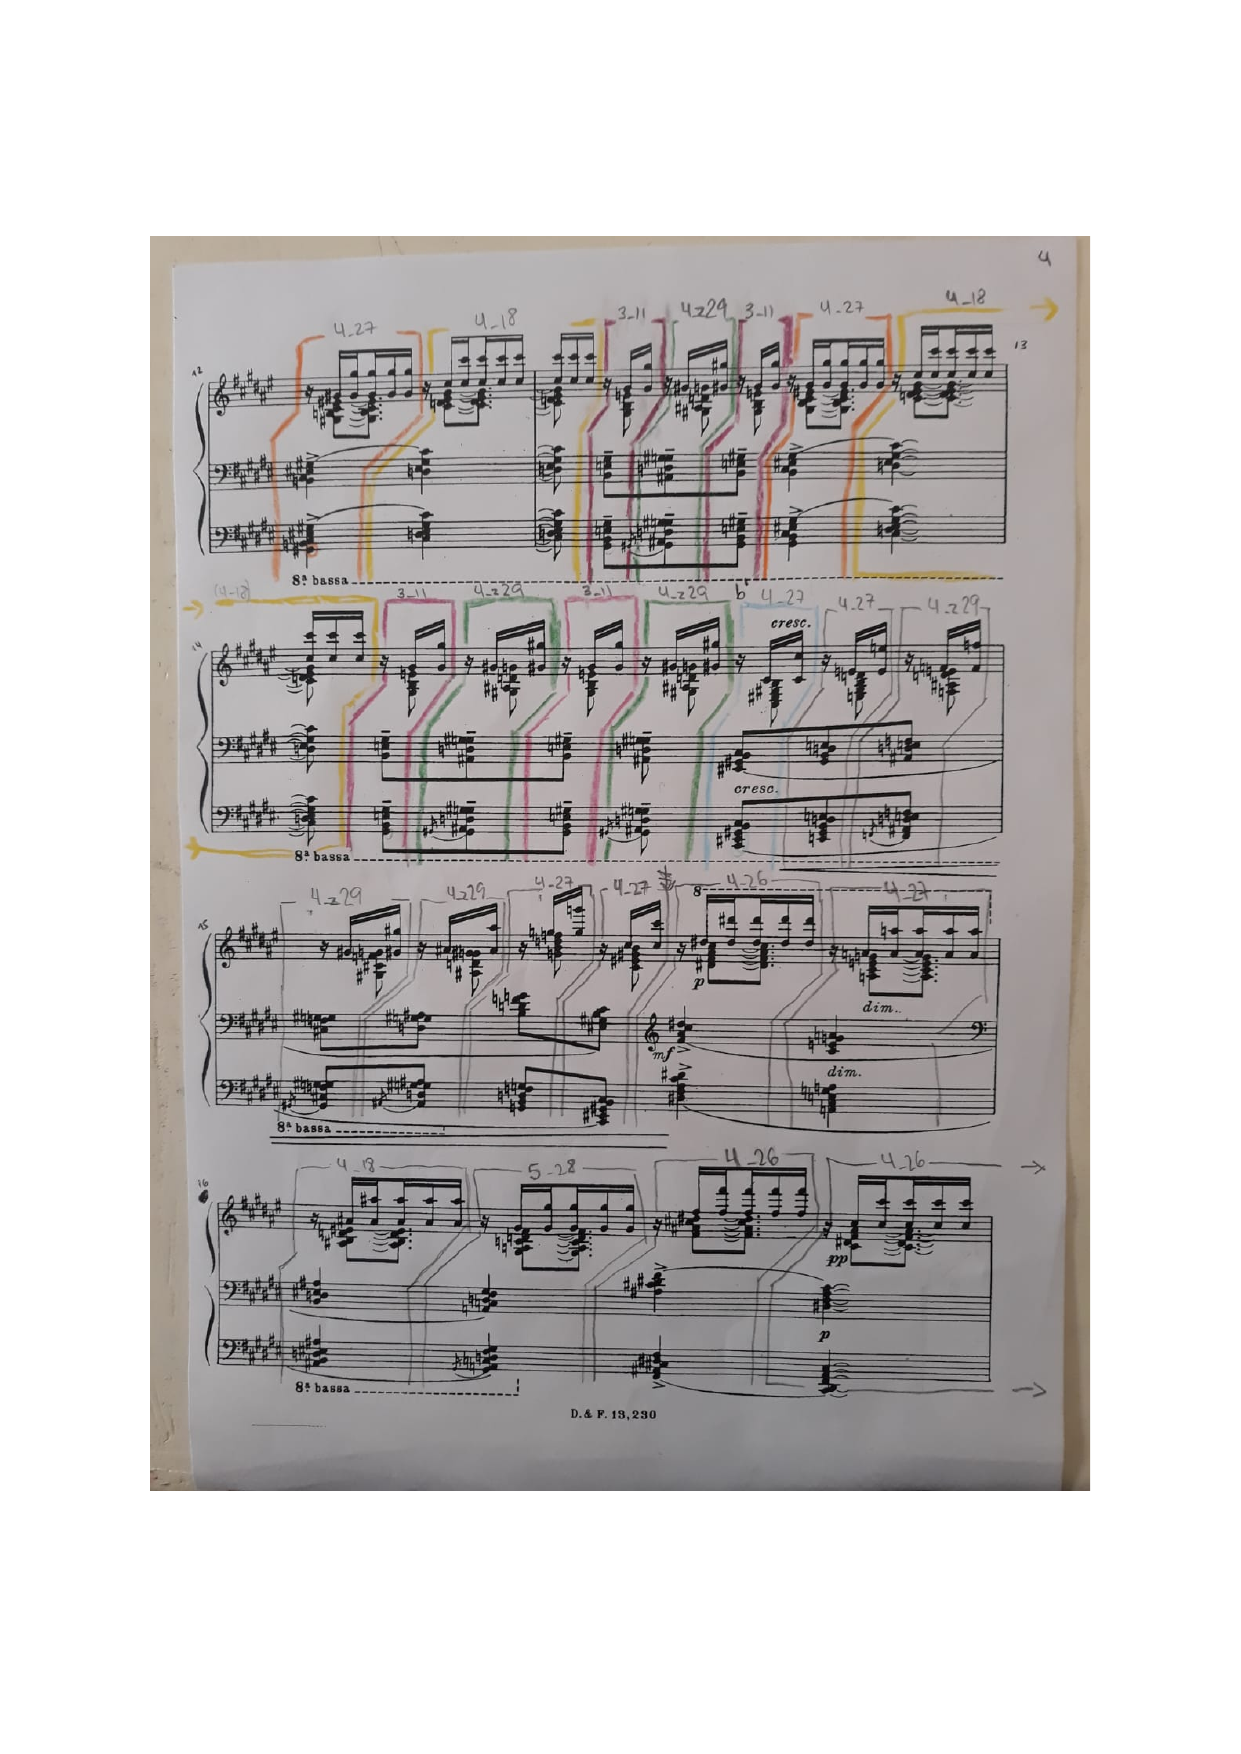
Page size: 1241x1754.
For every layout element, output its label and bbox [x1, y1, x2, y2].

picture [150, 236, 1091, 1491]
